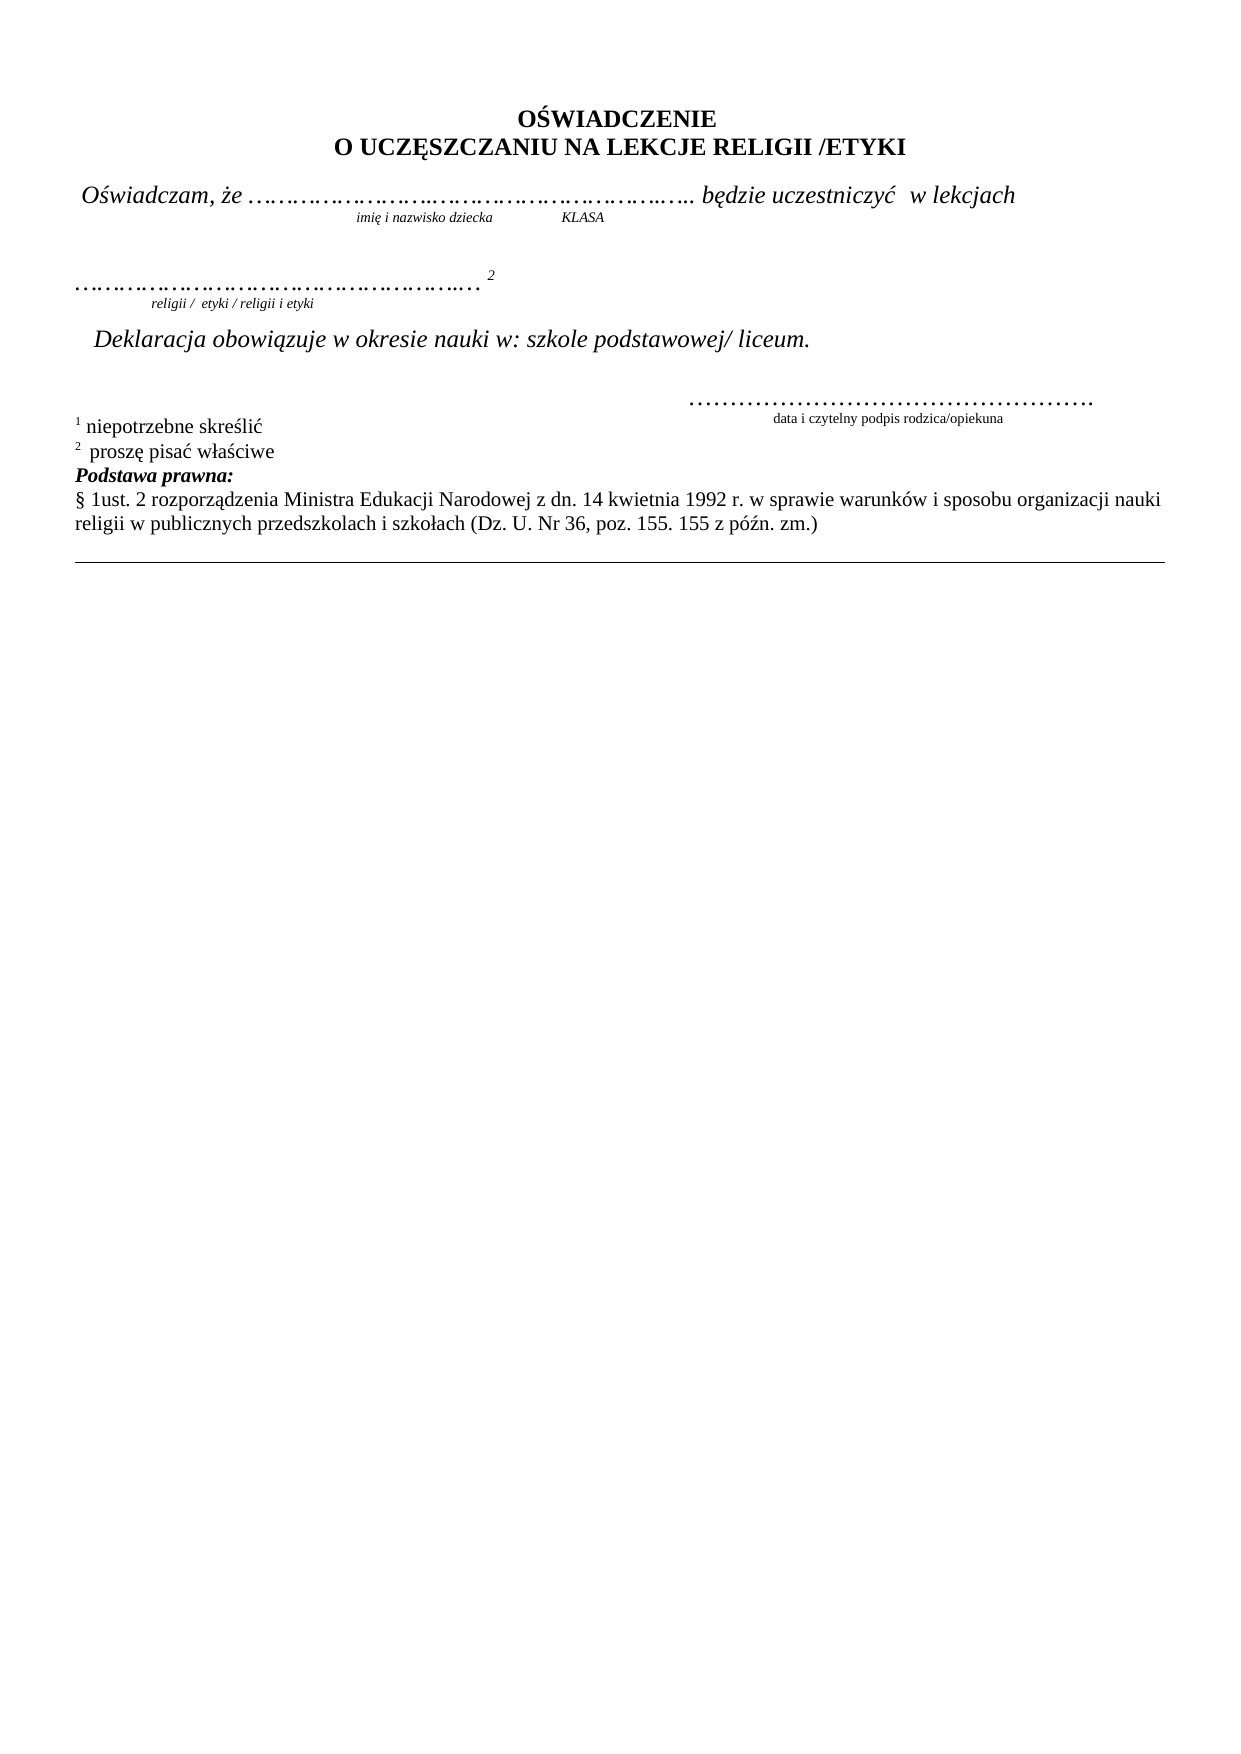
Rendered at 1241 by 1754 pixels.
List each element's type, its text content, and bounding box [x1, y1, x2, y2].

text § 1ust. 2 rozporządzenia Ministra Edukacji Narodowej z dn. 14 kwietnia 1992 r. w sprawie warunków i sposobu organizacji nauki religii w publicznych przedszkolach i szkołach (Dz. U. Nr 36, poz. 155. 155 z późn. zm.) [75, 487, 1165, 535]
text imię i nazwisko dziecka KLASA [75, 209, 1165, 238]
text Podstawa prawna: [75, 463, 1165, 487]
text Deklaracja obowiązuje w okresie nauki w: szkole podstawowej/ liceum. [75, 324, 1165, 353]
text religii / etyki / religii i etyki [75, 295, 1165, 324]
text …………………………………………….… 2 [75, 267, 1165, 295]
text OŚWIADCZENIE O UCZĘSZCZANIU NA LEKCJE RELIGII /ETYKI [75, 104, 1165, 161]
text …………………………………………. 1 niepotrzebne skreślić data i czytelny podpis rodzica/opiekuna [75, 382, 1165, 439]
text Oświadczam, że …………………….………………………….….. będzie uczestniczyć w lekcjach [75, 180, 1165, 209]
text 2 proszę pisać właściwe [75, 439, 1165, 463]
